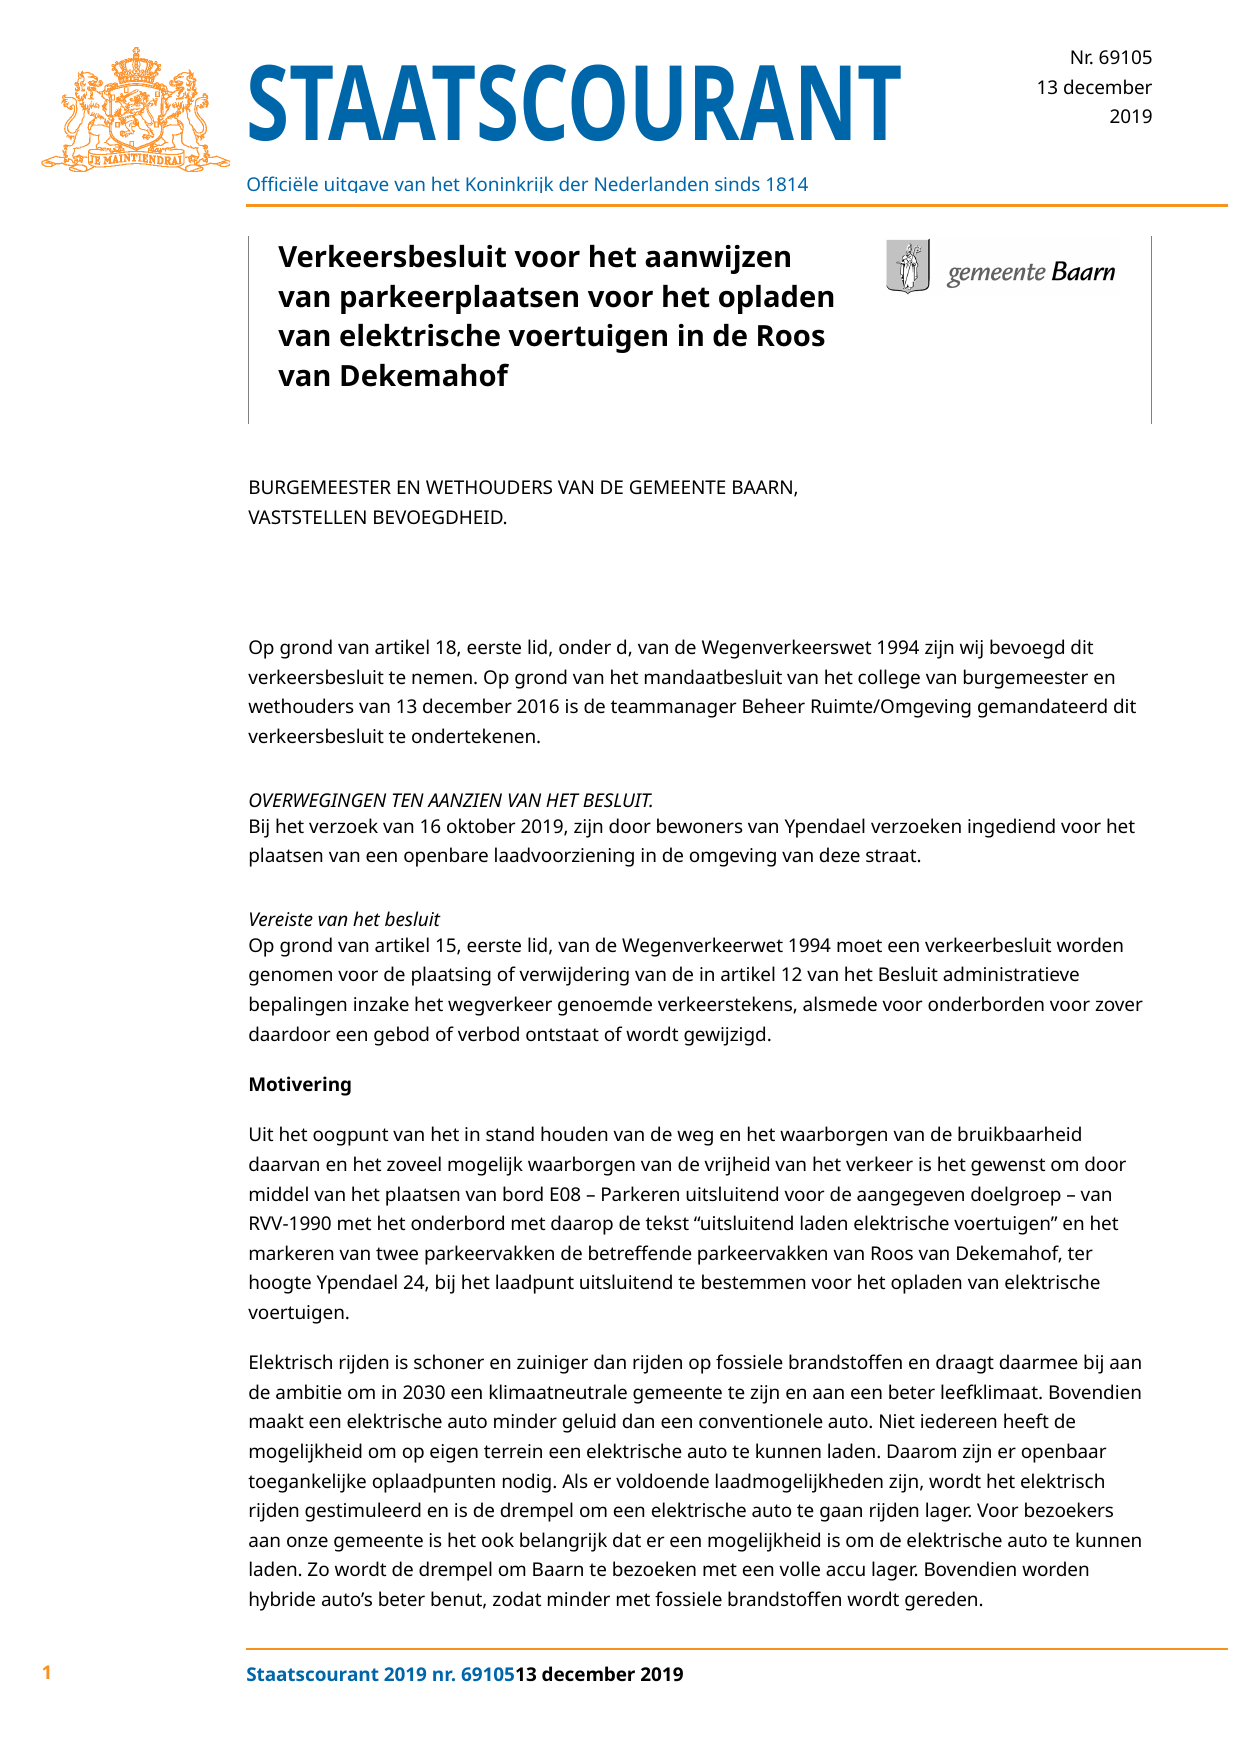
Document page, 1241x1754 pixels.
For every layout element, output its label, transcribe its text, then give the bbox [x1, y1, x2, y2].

text VASTSTELLEN BEVOEGDHEID. [248, 504, 1152, 530]
text Vereiste van het besluit [248, 906, 1152, 932]
table_header [850, 236, 1151, 424]
text Bij het verzoek van 16 oktober 2019, zijn door bewoners van Ypendael verzoeken ingediend voor het plaatsen van een openbare laadvoorziening in de omgeving van deze straat. [248, 813, 1152, 868]
picture [41, 47, 231, 172]
text Op grond van artikel 15, eerste lid, van de Wegenverkeerwet 1994 moet een verkeerbesluit worden genomen voor de plaatsing of verwijdering van de in artikel 12 van het Besluit administratieve bepalingen inzake het wegverkeer genoemde verkeerstekens, alsmede voor onderborden voor zover daardoor een gebod of verbod ontstaat of wordt gewijzigd. [248, 932, 1152, 1047]
text Elektrisch rijden is schoner en zuiniger dan rijden op fossiele brandstoffen en draagt daarmee bij aan de ambitie om in 2030 een klimaatneutrale gemeente te zijn en aan een beter leefklimaat. Bovendien maakt een elektrische auto minder geluid dan een conventionele auto. Niet iedereen heeft de mogelijkheid om op eigen terrein een elektrische auto te kunnen laden. Daarom zijn er openbaar toegankelijke oplaadpunten nodig. Als er voldoende laadmogelijkheden zijn, wordt het elektrisch rijden gestimuleerd en is de drempel om een elektrische auto te gaan rijden lager. Voor bezoekers aan onze gemeente is het ook belangrijk dat er een mogelijkheid is om de elektrische auto te kunnen laden. Zo wordt de drempel om Baarn te bezoeken met een volle accu lager. Bovendien worden hybride auto’s beter benut, zodat minder met fossiele brandstoffen wordt gereden. [248, 1349, 1152, 1612]
text OVERWEGINGEN TEN AANZIEN VAN HET BESLUIT. [248, 787, 1152, 813]
text Op grond van artikel 18, eerste lid, onder d, van de Wegenverkeerswet 1994 zijn wij bevoegd dit verkeersbesluit te nemen. Op grond van het mandaatbesluit van het college van burgemeester en wethouders van 13 december 2016 is de teammanager Beheer Ruimte/Omgeving gemandateerd dit verkeersbesluit te ondertekenen. [248, 634, 1152, 749]
text BURGEMEESTER EN WETHOUDERS VAN DE GEMEENTE BAARN, [248, 474, 1152, 500]
table_header Verkeersbesluit voor het aanwijzen van parkeerplaatsen voor het opladen van elektrische voertuigen in de Roos van Dekemahof [249, 236, 850, 424]
picture [882, 236, 1119, 296]
text Uit het oogpunt van het in stand houden van de weg en het waarborgen van de bruikbaarheid daarvan en het zoveel mogelijk waarborgen van de vrijheid van het verkeer is het gewenst om door middel van het plaatsen van bord E08 – Parkeren uitsluitend voor de aangegeven doelgroep – van RVV-1990 met het onderbord met daarop de tekst “uitsluitend laden elektrische voertuigen” en het markeren van twee parkeervakken de betreffende parkeervakken van Roos van Dekemahof, ter hoogte Ypendael 24, bij het laadpunt uitsluitend te bestemmen voor het opladen van elektrische voertuigen. [248, 1122, 1152, 1325]
text Motivering [248, 1071, 1152, 1097]
